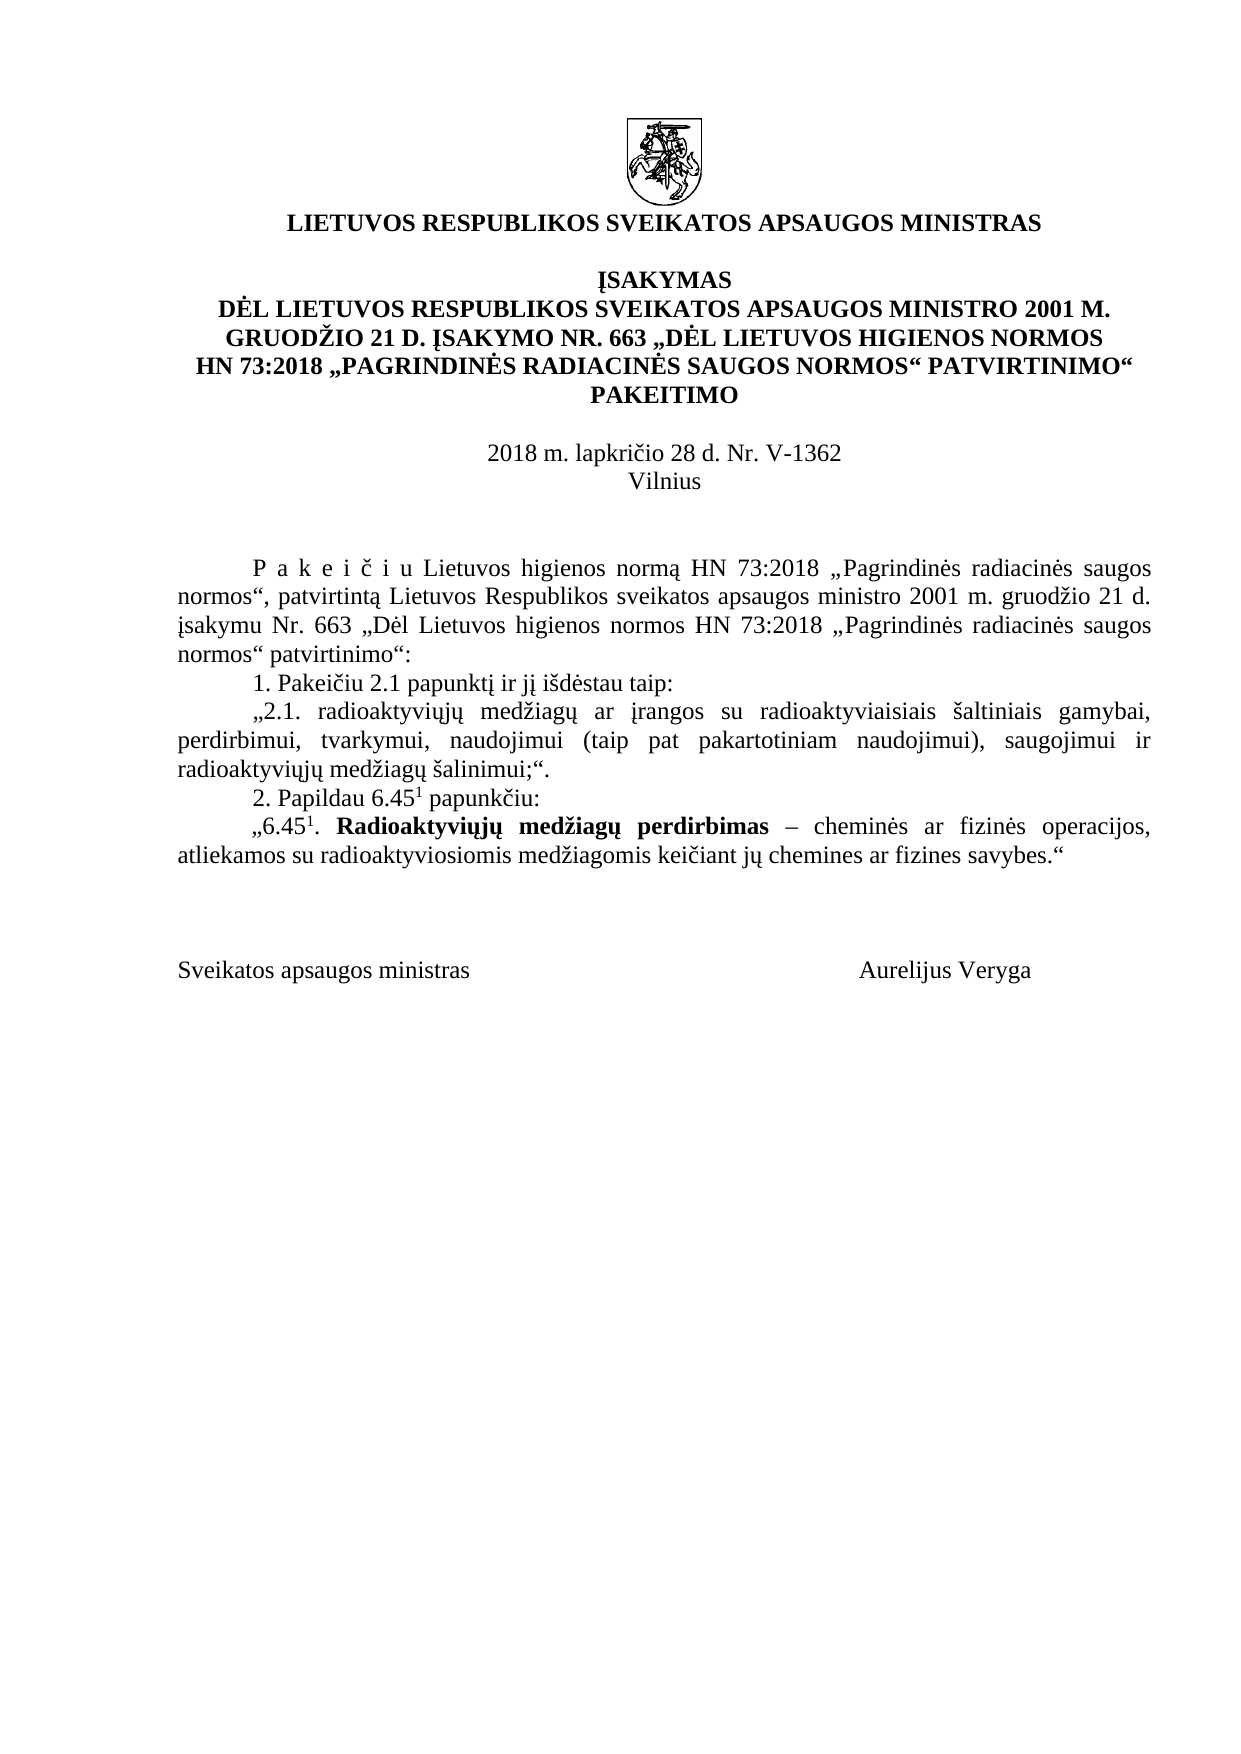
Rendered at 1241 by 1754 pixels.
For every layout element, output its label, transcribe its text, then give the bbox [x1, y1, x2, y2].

text Vilnius [177, 466, 1152, 495]
text „6.451. Radioaktyviųjų medžiagų perdirbimas – cheminės ar fizinės operacijos, atliekamos su radioaktyviosiomis medžiagomis keičiant jų chemines ar fizines savybes.“ [177, 811, 1152, 869]
text 2. Papildau 6.451 papunkčiu: [177, 783, 1152, 811]
text Sveikatos apsaugos ministras Aurelijus Veryga [177, 955, 1152, 984]
text DĖL LIETUVOS RESPUBLIKOS SVEIKATOS APSAUGOS MINISTRO 2001 M. GRUODŽIO 21 D. ĮSAKYMO NR. 663 „DĖL LIETUVOS HIGIENOS NORMOS HN 73:2018 „PAGRINDINĖS RADIACINĖS SAUGOS NORMOS“ PATVIRTINIMO“ PAKEITIMO [177, 294, 1152, 409]
text 2018 m. lapkričio 28 d. Nr. V-1362 [177, 438, 1152, 466]
text 1. Pakeičiu 2.1 papunktį ir jį išdėstau taip: [177, 668, 1152, 696]
text P a k e i č i u Lietuvos higienos normą HN 73:2018 „Pagrindinės radiacinės saugos normos“, patvirtintą Lietuvos Respublikos sveikatos apsaugos ministro 2001 m. gruodžio 21 d. įsakymu Nr. 663 „Dėl Lietuvos higienos normos HN 73:2018 „Pagrindinės radiacinės saugos normos“ patvirtinimo“: [177, 553, 1152, 668]
text „2.1. radioaktyviųjų medžiagų ar įrangos su radioaktyviaisiais šaltiniais gamybai, perdirbimui, tvarkymui, naudojimui (taip pat pakartotiniam naudojimui), saugojimui ir radioaktyviųjų medžiagų šalinimui;“. [177, 696, 1152, 783]
text LIETUVOS RESPUBLIKOS SVEIKATOS APSAUGOS MINISTRAS [177, 208, 1152, 236]
text ĮSAKYMAS [177, 265, 1152, 294]
